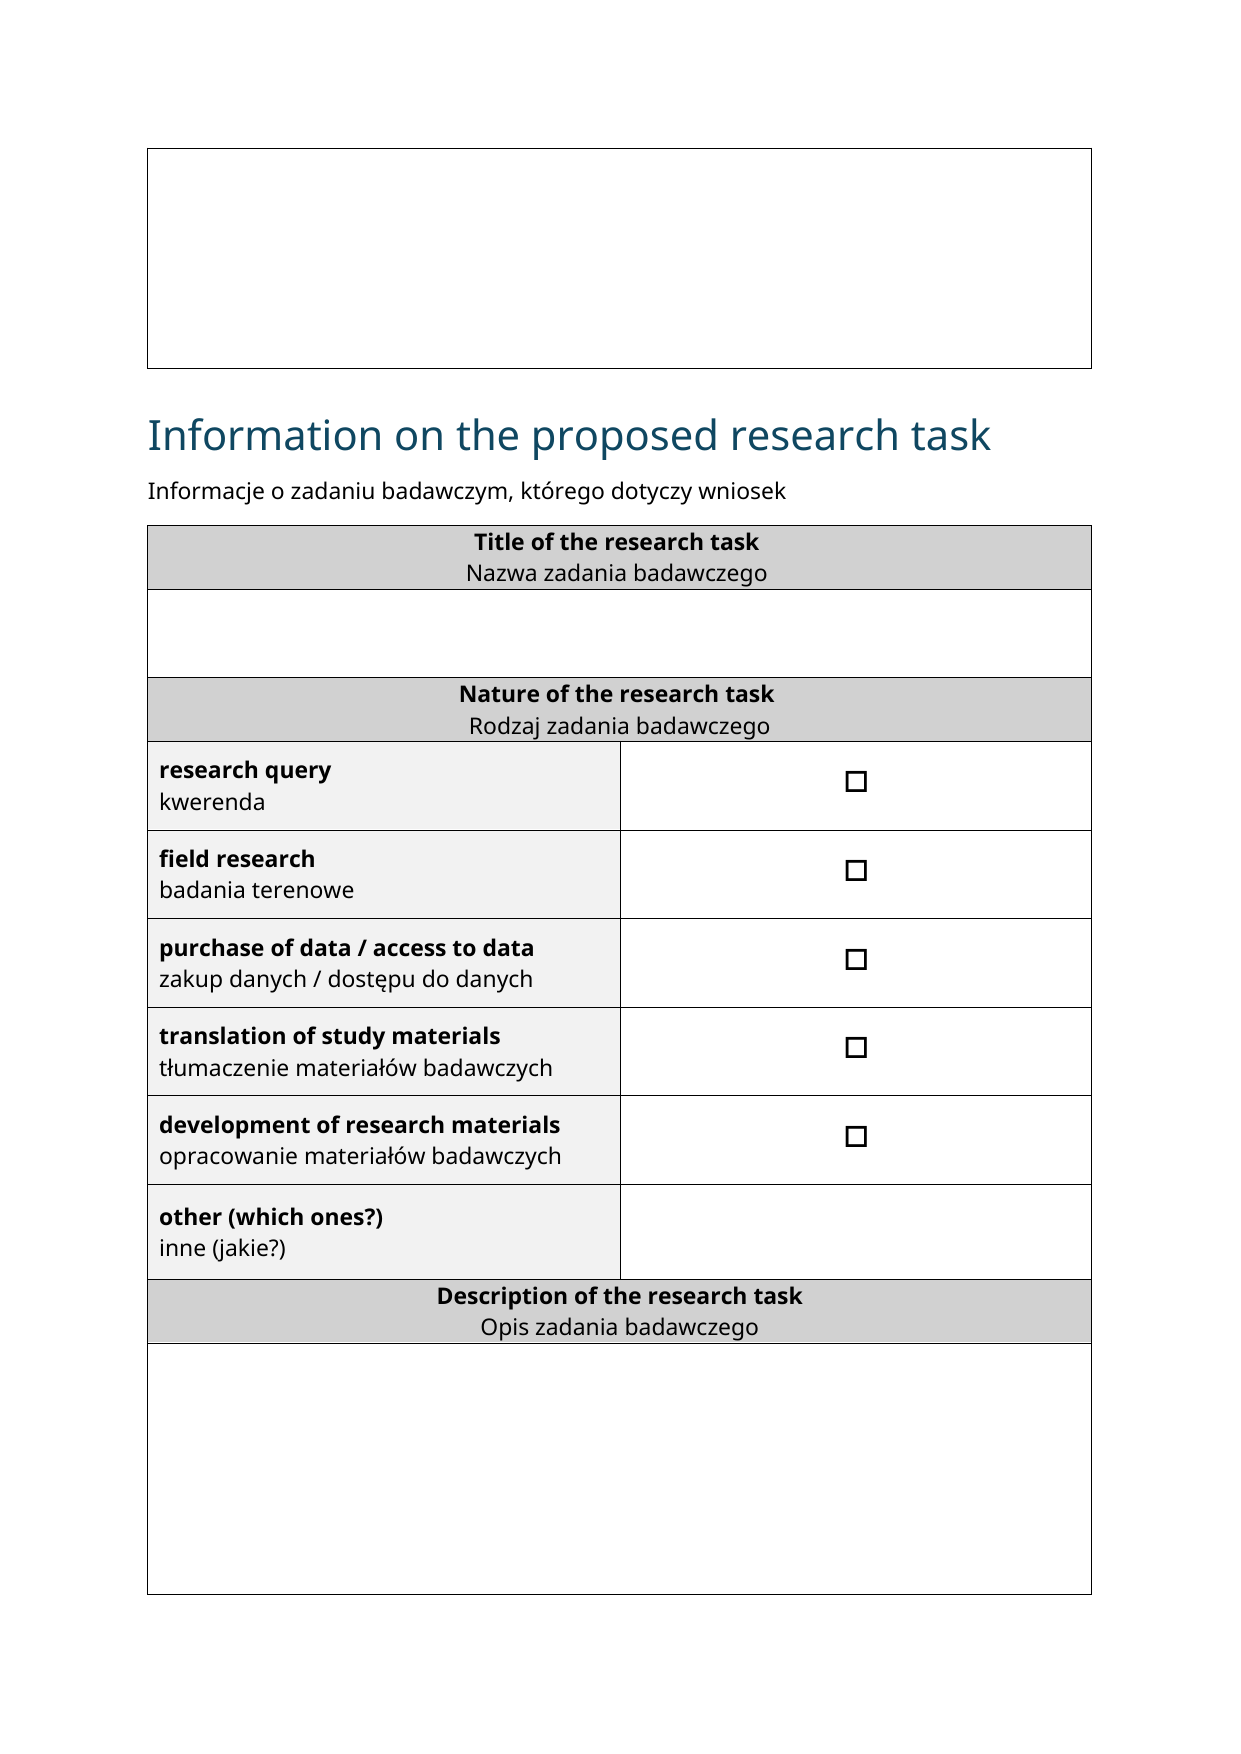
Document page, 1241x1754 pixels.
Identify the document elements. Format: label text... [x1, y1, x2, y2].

table_cell  [621, 919, 1091, 1007]
text Informacje o zadaniu badawczym, którego dotyczy wniosek [148, 475, 1093, 506]
table_cell [621, 1185, 1091, 1279]
table_cell  [621, 742, 1091, 829]
table_cell development of research materials opracowanie materiałów badawczych [148, 1096, 620, 1184]
subtitle Information on the proposed research task [148, 406, 1093, 463]
table_header Title of the research task Nazwa zadania badawczego [148, 526, 1091, 589]
table_cell research query kwerenda [148, 742, 620, 829]
table_cell  [621, 1096, 1091, 1184]
table_cell translation of study materials tłumaczenie materiałów badawczych [148, 1008, 620, 1095]
table_cell purchase of data / access to data zakup danych / dostępu do danych [148, 919, 620, 1007]
table_cell [148, 149, 1091, 367]
table_cell Nature of the research task Rodzaj zadania badawczego [148, 678, 1091, 741]
table_cell [148, 590, 1091, 677]
table_cell  [621, 831, 1091, 918]
table_cell other (which ones?) inne (jakie?) [148, 1185, 620, 1279]
table_cell Description of the research task Opis zadania badawczego [148, 1280, 1091, 1342]
table_cell field research badania terenowe [148, 831, 620, 918]
table_cell [148, 1344, 1091, 1593]
table_cell  [621, 1008, 1091, 1095]
